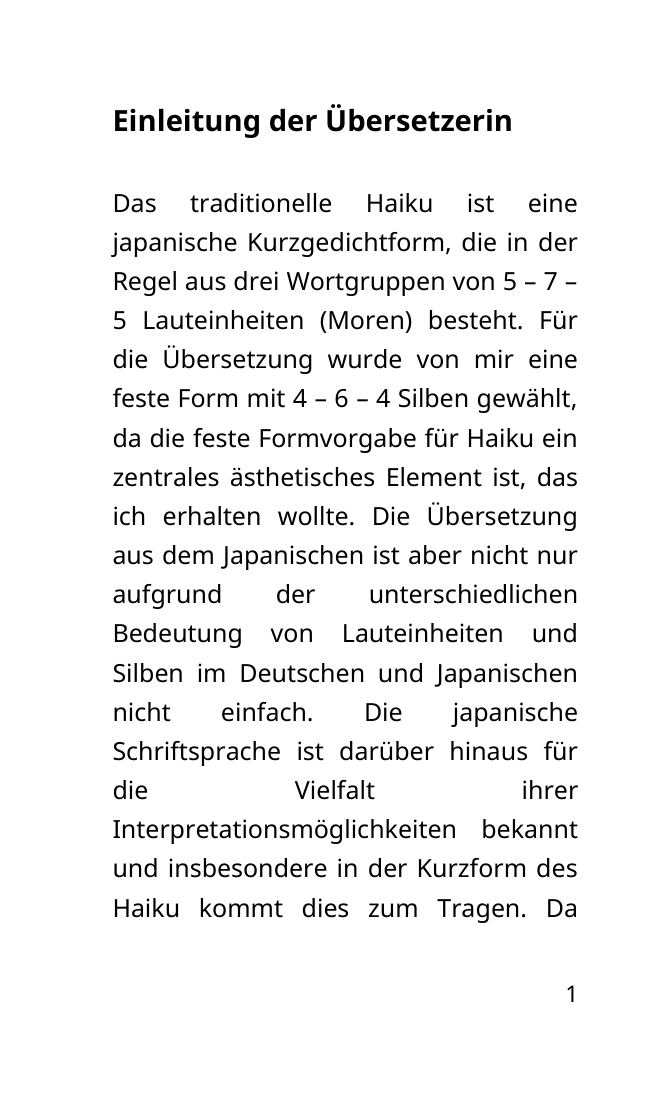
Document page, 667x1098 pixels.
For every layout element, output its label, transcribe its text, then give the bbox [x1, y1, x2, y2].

text Einleitung der Übersetzerin [112, 100, 578, 140]
text Das traditionelle Haiku ist eine japanische Kurzgedichtform, die in der Regel aus drei Wortgruppen von 5 – 7 – 5 Lauteinheiten (Moren) besteht. Für die Übersetzung wurde von mir eine feste Form mit 4 – 6 – 4 Silben gewählt, da die feste Formvorgabe für Haiku ein zentrales ästhetisches Element ist, das ich erhalten wollte. Die Übersetzung aus dem Japanischen ist aber nicht nur aufgrund der unterschiedlichen Bedeutung von Lauteinheiten und Silben im Deutschen und Japanischen nicht einfach. Die japanische Schriftsprache ist darüber hinaus für die Vielfalt ihrer Interpretationsmöglichkeiten bekannt und insbesondere in der Kurzform des Haiku kommt dies zum Tragen. Da [112, 185, 578, 924]
